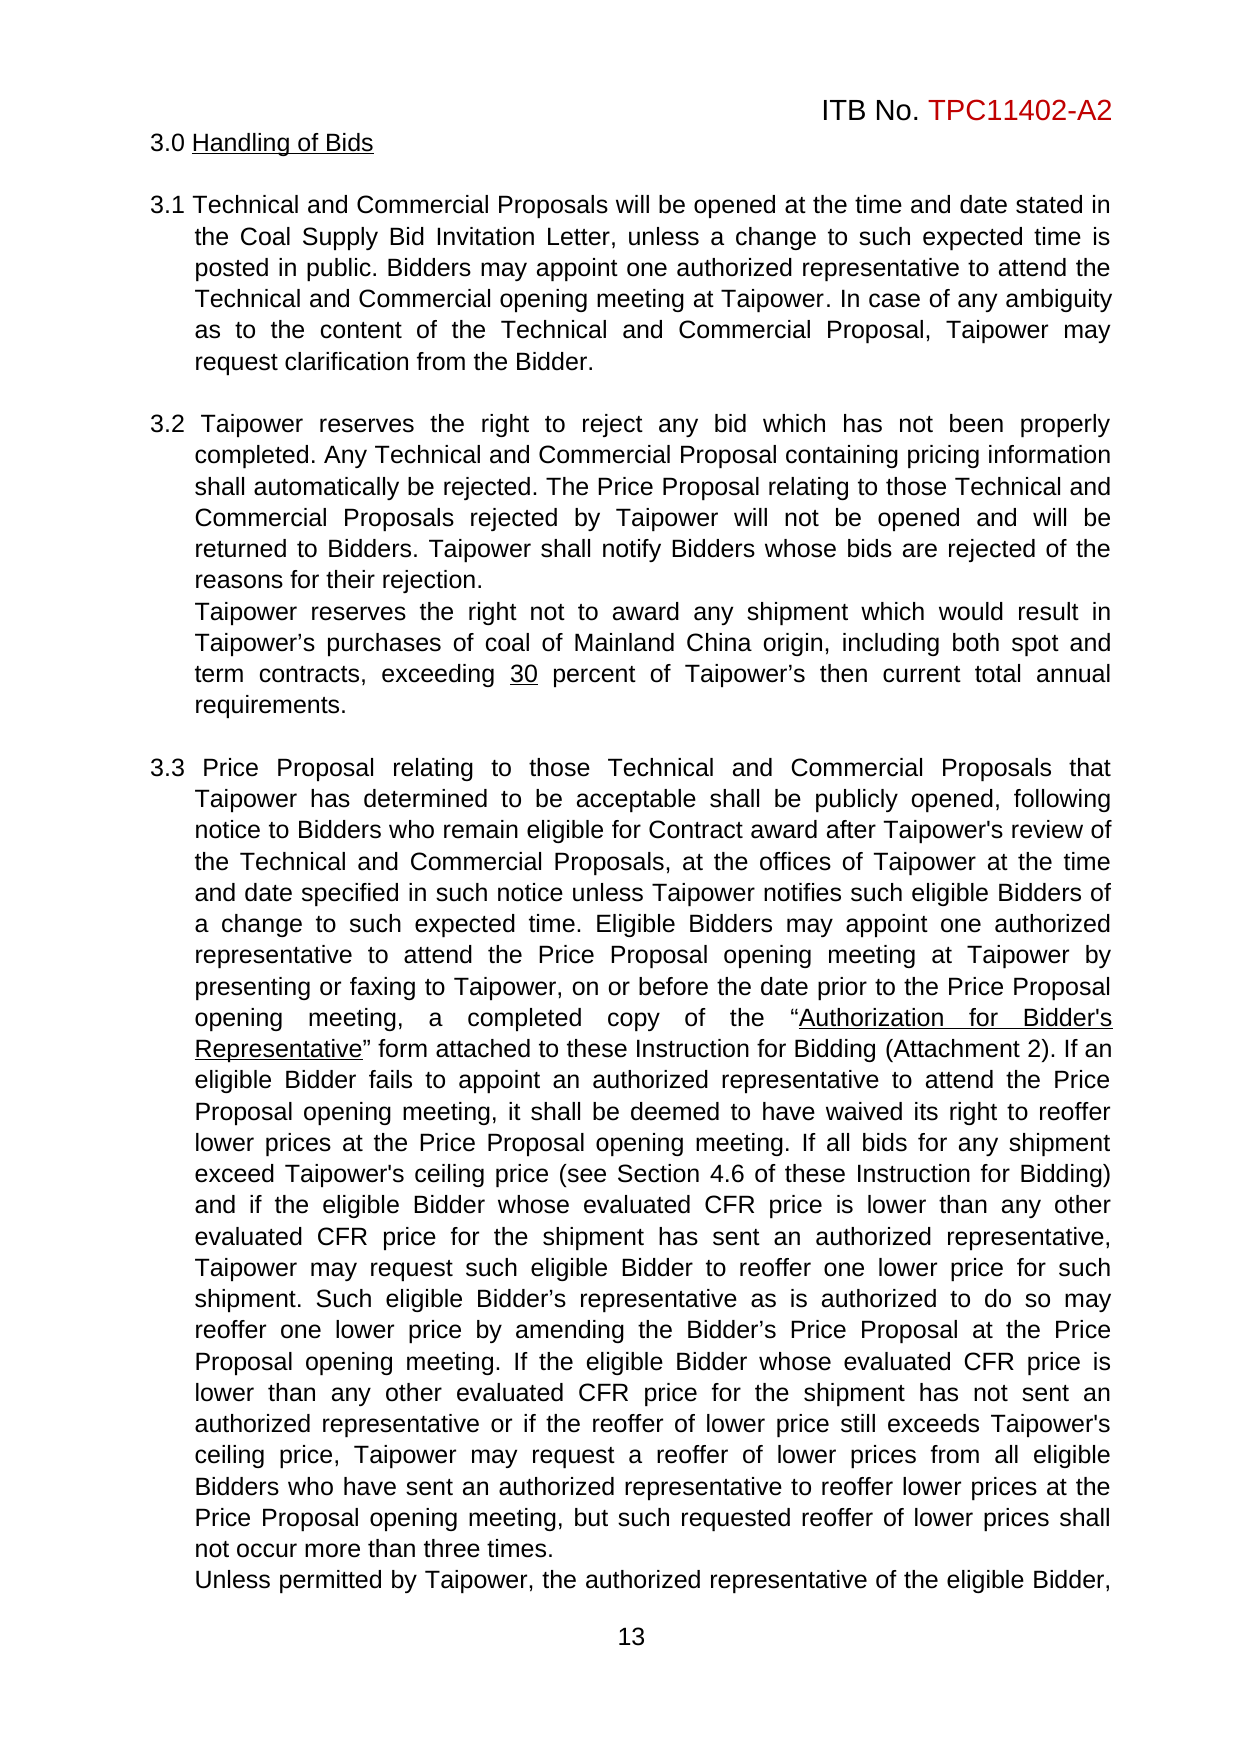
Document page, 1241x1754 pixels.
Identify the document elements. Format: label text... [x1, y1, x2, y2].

text Taipower reserves the right not to award any shipment which would result in Taipower’s purchases of coal of Mainland China origin, including both spot and term contracts, exceeding 30 percent of Taipower’s then current total annual requirements. [194, 595, 1113, 720]
text 3.1 Technical and Commercial Proposals will be opened at the time and date stated in the Coal Supply Bid Invitation Letter, unless a change to such expected time is posted in public. Bidders may appoint one authorized representative to attend the Technical and Commercial opening meeting at Taipower. In case of any ambiguity as to the content of the Technical and Commercial Proposal, Taipower may request clarification from the Bidder. [150, 189, 1113, 376]
text 3.3 Price Proposal relating to those Technical and Commercial Proposals that Taipower has determined to be acceptable shall be publicly opened, following notice to Bidders who remain eligible for Contract award after Taipower's review of the Technical and Commercial Proposals, at the offices of Taipower at the time and date specified in such notice unless Taipower notifies such eligible Bidders of a change to such expected time. Eligible Bidders may appoint one authorized representative to attend the Price Proposal opening meeting at Taipower by presenting or faxing to Taipower, on or before the date prior to the Price Proposal opening meeting, a completed copy of the “Authorization for Bidder's Representative” form attached to these Instruction for Bidding (Attachment 2). If an eligible Bidder fails to appoint an authorized representative to attend the Price Proposal opening meeting, it shall be deemed to have waived its right to reoffer lower prices at the Price Proposal opening meeting. If all bids for any shipment exceed Taipower's ceiling price (see Section 4.6 of these Instruction for Bidding) and if the eligible Bidder whose evaluated CFR price is lower than any other evaluated CFR price for the shipment has sent an authorized representative, Taipower may request such eligible Bidder to reoffer one lower price for such shipment. Such eligible Bidder’s representative as is authorized to do so may reoffer one lower price by amending the Bidder’s Price Proposal at the Price Proposal opening meeting. If the eligible Bidder whose evaluated CFR price is lower than any other evaluated CFR price for the shipment has not sent an authorized representative or if the reoffer of lower price still exceeds Taipower's ceiling price, Taipower may request a reoffer of lower prices from all eligible Bidders who have sent an authorized representative to reoffer lower prices at the Price Proposal opening meeting, but such requested reoffer of lower prices shall not occur more than three times. [150, 751, 1113, 1564]
text 3.2 Taipower reserves the right to reject any bid which has not been properly completed. Any Technical and Commercial Proposal containing pricing information shall automatically be rejected. The Price Proposal relating to those Technical and Commercial Proposals rejected by Taipower will not be opened and will be returned to Bidders. Taipower shall notify Bidders whose bids are rejected of the reasons for their rejection. [150, 407, 1113, 595]
text Unless permitted by Taipower, the authorized representative of the eligible Bidder, [194, 1564, 1113, 1595]
text 3.0 Handling of Bids [150, 126, 1113, 157]
